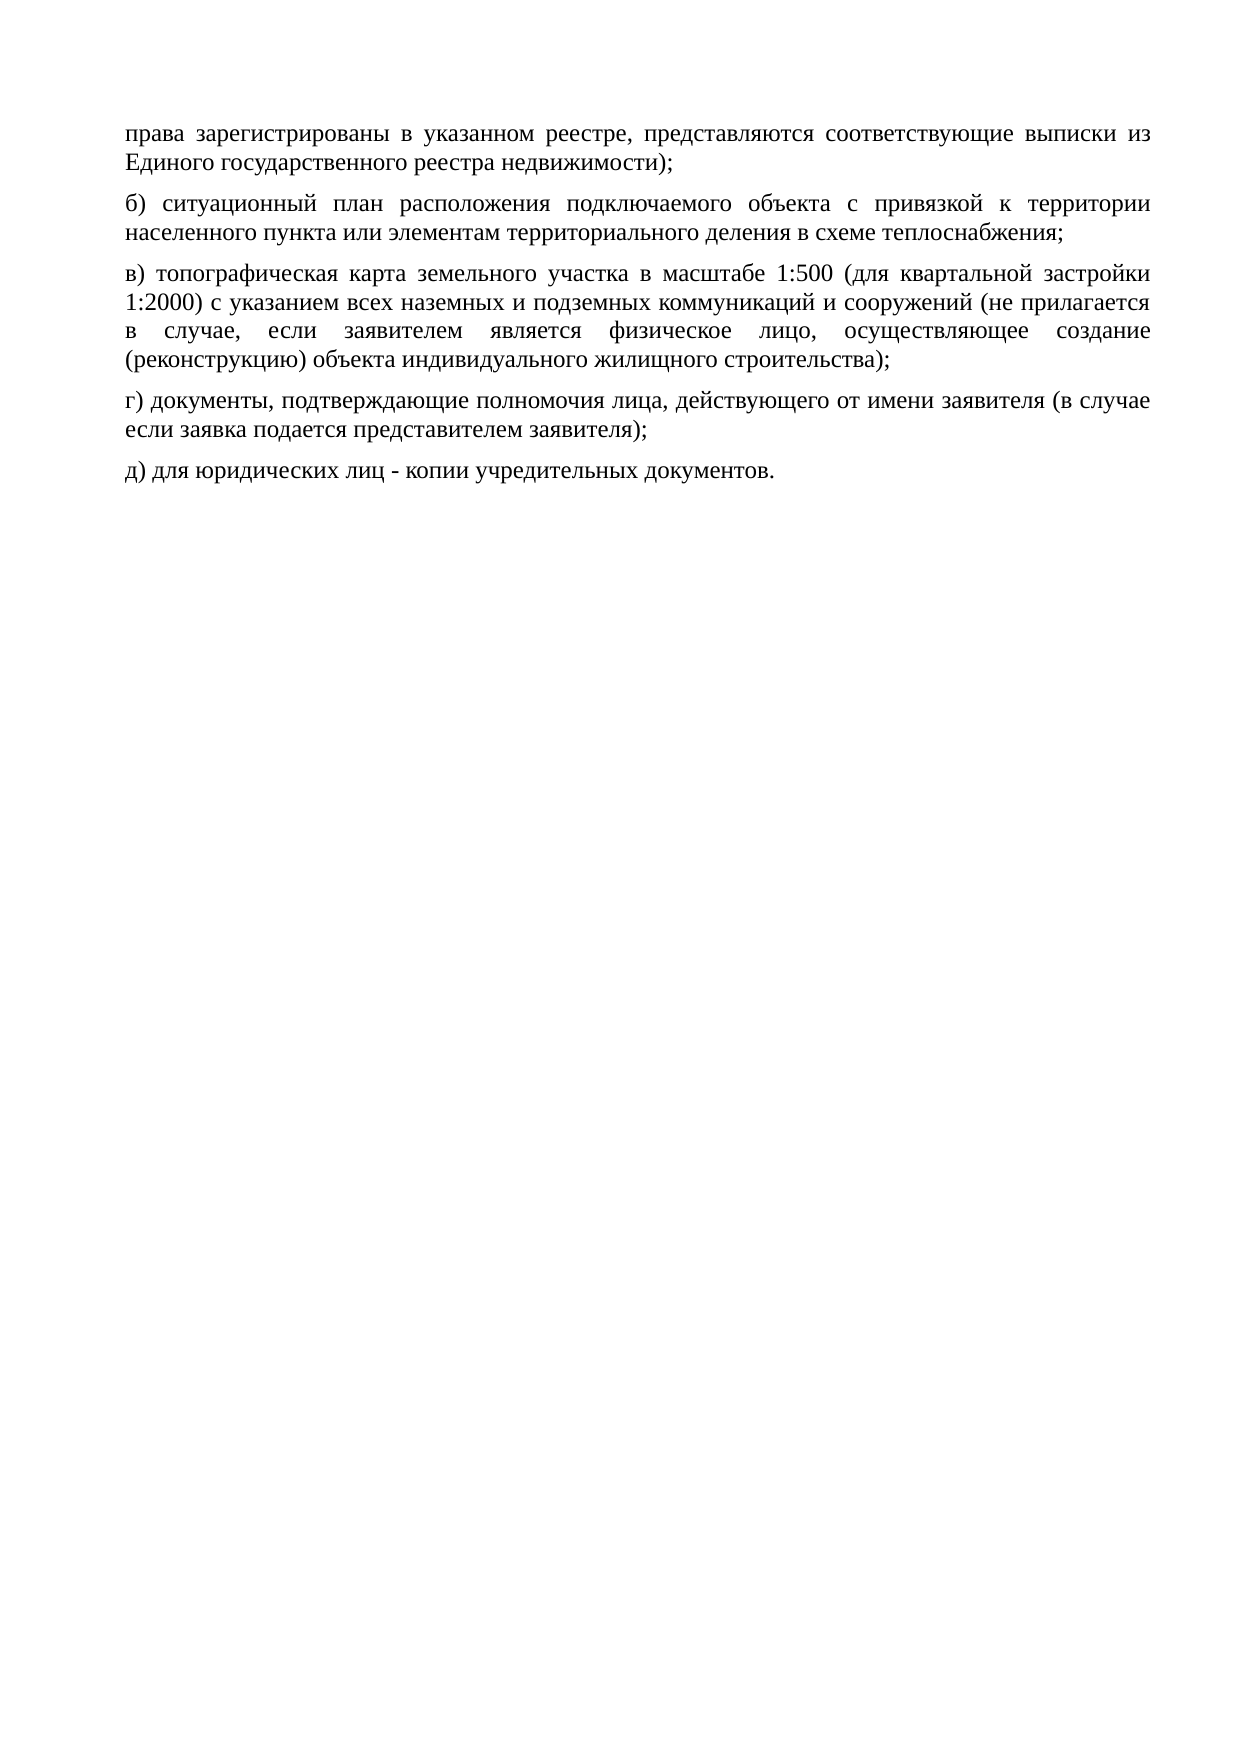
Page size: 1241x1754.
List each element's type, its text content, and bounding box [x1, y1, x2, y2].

text права зарегистрированы в указанном реестре, представляются соответствующие выписки из Единого государственного реестра недвижимости); [125, 118, 1152, 176]
text г) документы, подтверждающие полномочия лица, действующего от имени заявителя (в случае если заявка подается представителем заявителя); [125, 386, 1152, 443]
text в) топографическая карта земельного участка в масштабе 1:500 (для квартальной застройки 1:2000) с указанием всех наземных и подземных коммуникаций и сооружений (не прилагается в случае, если заявителем является физическое лицо, осуществляющее создание (реконструкцию) объекта индивидуального жилищного строительства); [125, 258, 1152, 373]
text д) для юридических лиц - копии учредительных документов. [125, 456, 1152, 484]
text б) ситуационный план расположения подключаемого объекта с привязкой к территории населенного пункта или элементам территориального деления в схеме теплоснабжения; [125, 188, 1152, 246]
